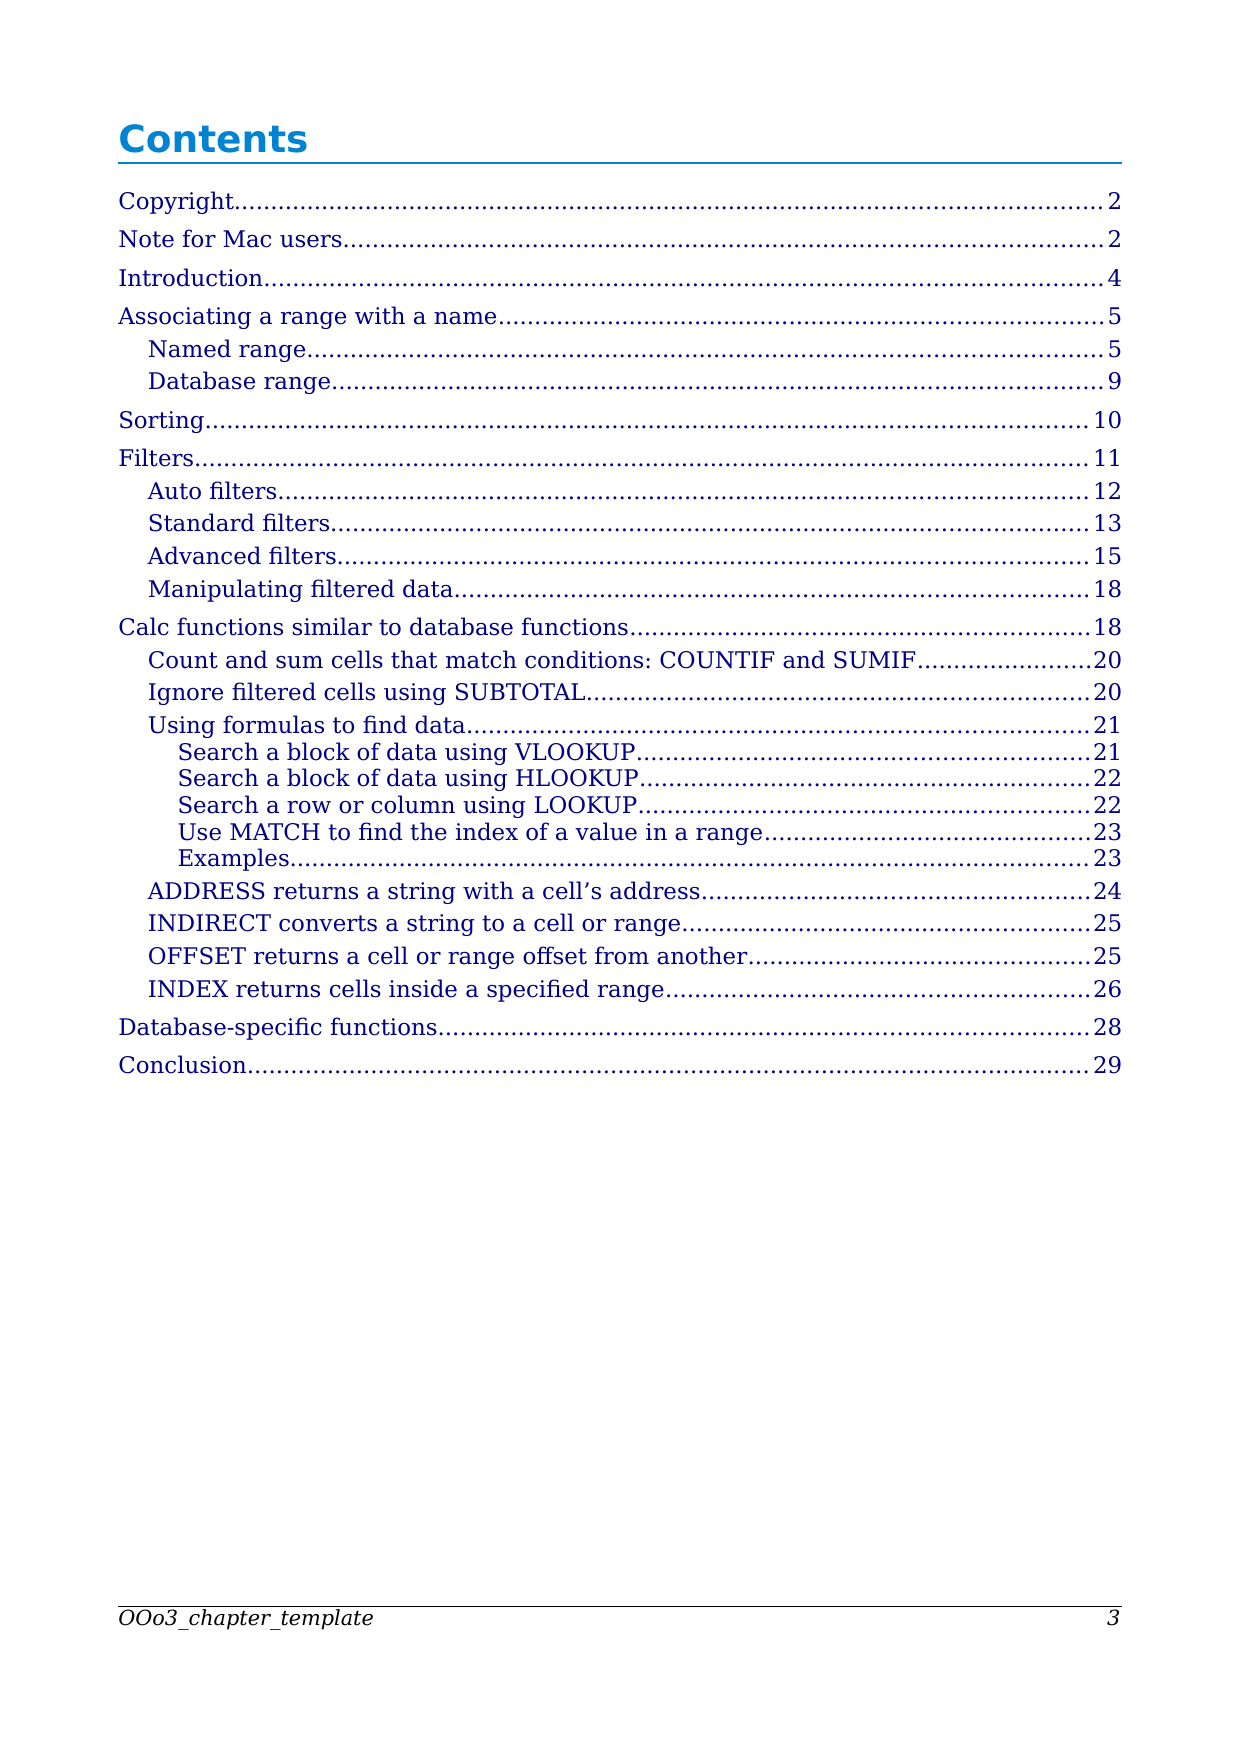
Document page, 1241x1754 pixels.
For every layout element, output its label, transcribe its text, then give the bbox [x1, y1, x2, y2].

text Filters 11 [118, 445, 1122, 472]
text Auto filters 12 [148, 478, 1122, 505]
text Sorting 10 [118, 407, 1122, 434]
text Count and sum cells that match conditions: COUNTIF and SUMIF 20 [148, 647, 1122, 673]
text Database range 9 [148, 368, 1122, 395]
text Advanced filters 15 [148, 543, 1122, 570]
text Search a row or column using LOOKUP 22 [177, 792, 1122, 819]
text INDEX returns cells inside a specified range 26 [148, 976, 1122, 1002]
text Search a block of data using VLOOKUP 21 [177, 739, 1122, 765]
text Database-specific functions 28 [118, 1014, 1122, 1041]
text Named range 5 [148, 336, 1122, 363]
text Introduction 4 [118, 265, 1122, 292]
text Use MATCH to find the index of a value in a range 23 [177, 819, 1122, 845]
text Conclusion 29 [118, 1053, 1122, 1079]
text Note for Mac users 2 [118, 226, 1122, 253]
text OFFSET returns a cell or range offset from another 25 [148, 943, 1122, 970]
text Standard filters 13 [148, 511, 1122, 537]
text Search a block of data using HLOOKUP 22 [177, 765, 1122, 792]
text Examples 23 [177, 845, 1122, 872]
text Associating a range with a name 5 [118, 303, 1122, 330]
text Calc functions similar to database functions 18 [118, 614, 1122, 641]
text Using formulas to find data 21 [148, 712, 1122, 739]
text Ignore filtered cells using SUBTOTAL 20 [148, 679, 1122, 706]
text INDIRECT converts a string to a cell or range 25 [148, 911, 1122, 937]
text Manipulating filtered data 18 [148, 576, 1122, 602]
text Contents [118, 118, 1122, 162]
text ADDRESS returns a string with a cell’s address 24 [148, 878, 1122, 905]
text Copyright 2 [118, 188, 1122, 215]
